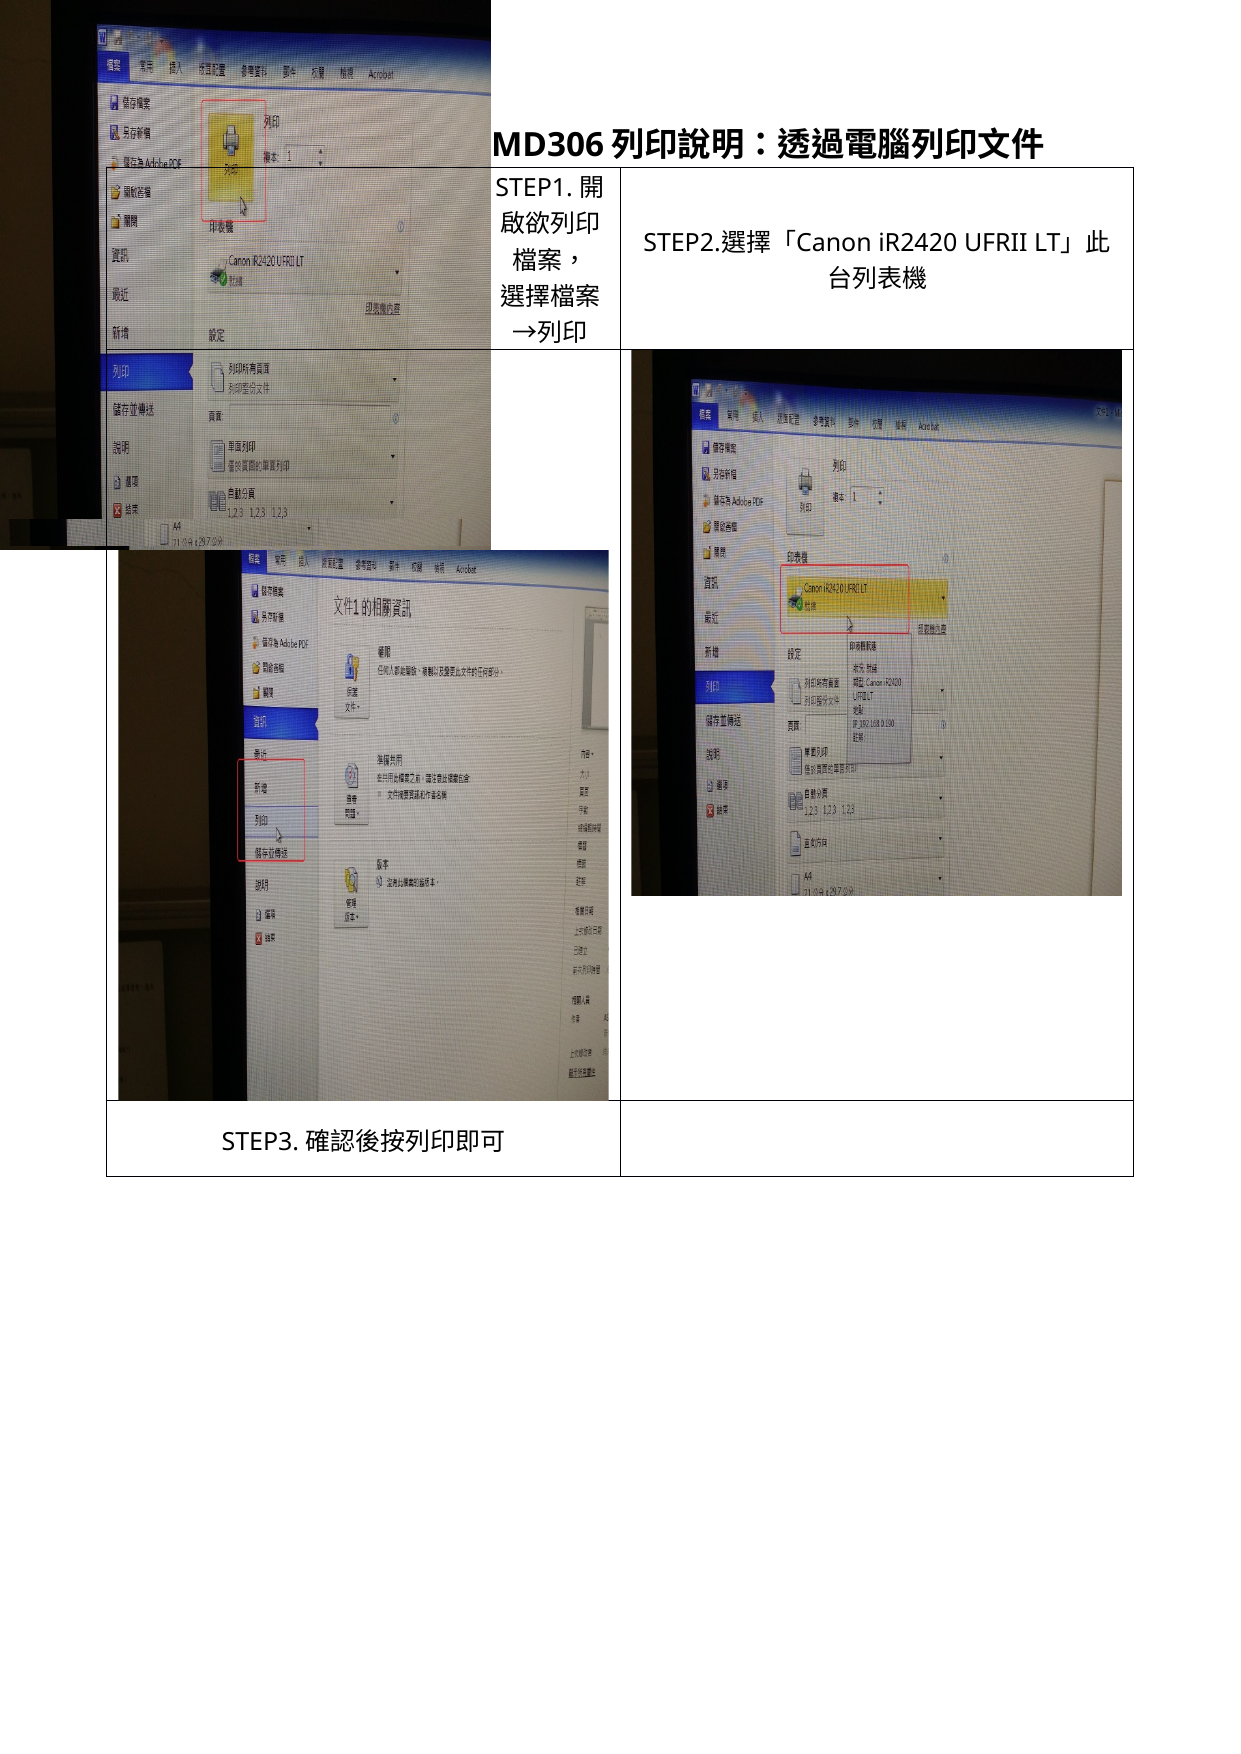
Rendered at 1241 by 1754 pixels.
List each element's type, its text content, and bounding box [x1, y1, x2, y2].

table_cell [491, 350, 620, 1100]
table_cell [621, 1101, 1133, 1176]
picture [631, 350, 1122, 896]
picture [107, 168, 491, 349]
picture [107, 350, 609, 1101]
table_header STEP1. 開啟欲列印檔案， 選擇檔案→列印 [491, 168, 620, 349]
table_cell STEP3. 確認後按列印即可 [107, 1101, 620, 1176]
picture [0, 0, 491, 550]
table_cell [107, 550, 118, 1100]
text MD306列印說明：透過電腦列印文件 [491, 118, 1122, 167]
table_header STEP2.選擇「Canon iR2420 UFRII LT」此台列表機 [621, 168, 1133, 349]
table_cell [621, 350, 1133, 1100]
